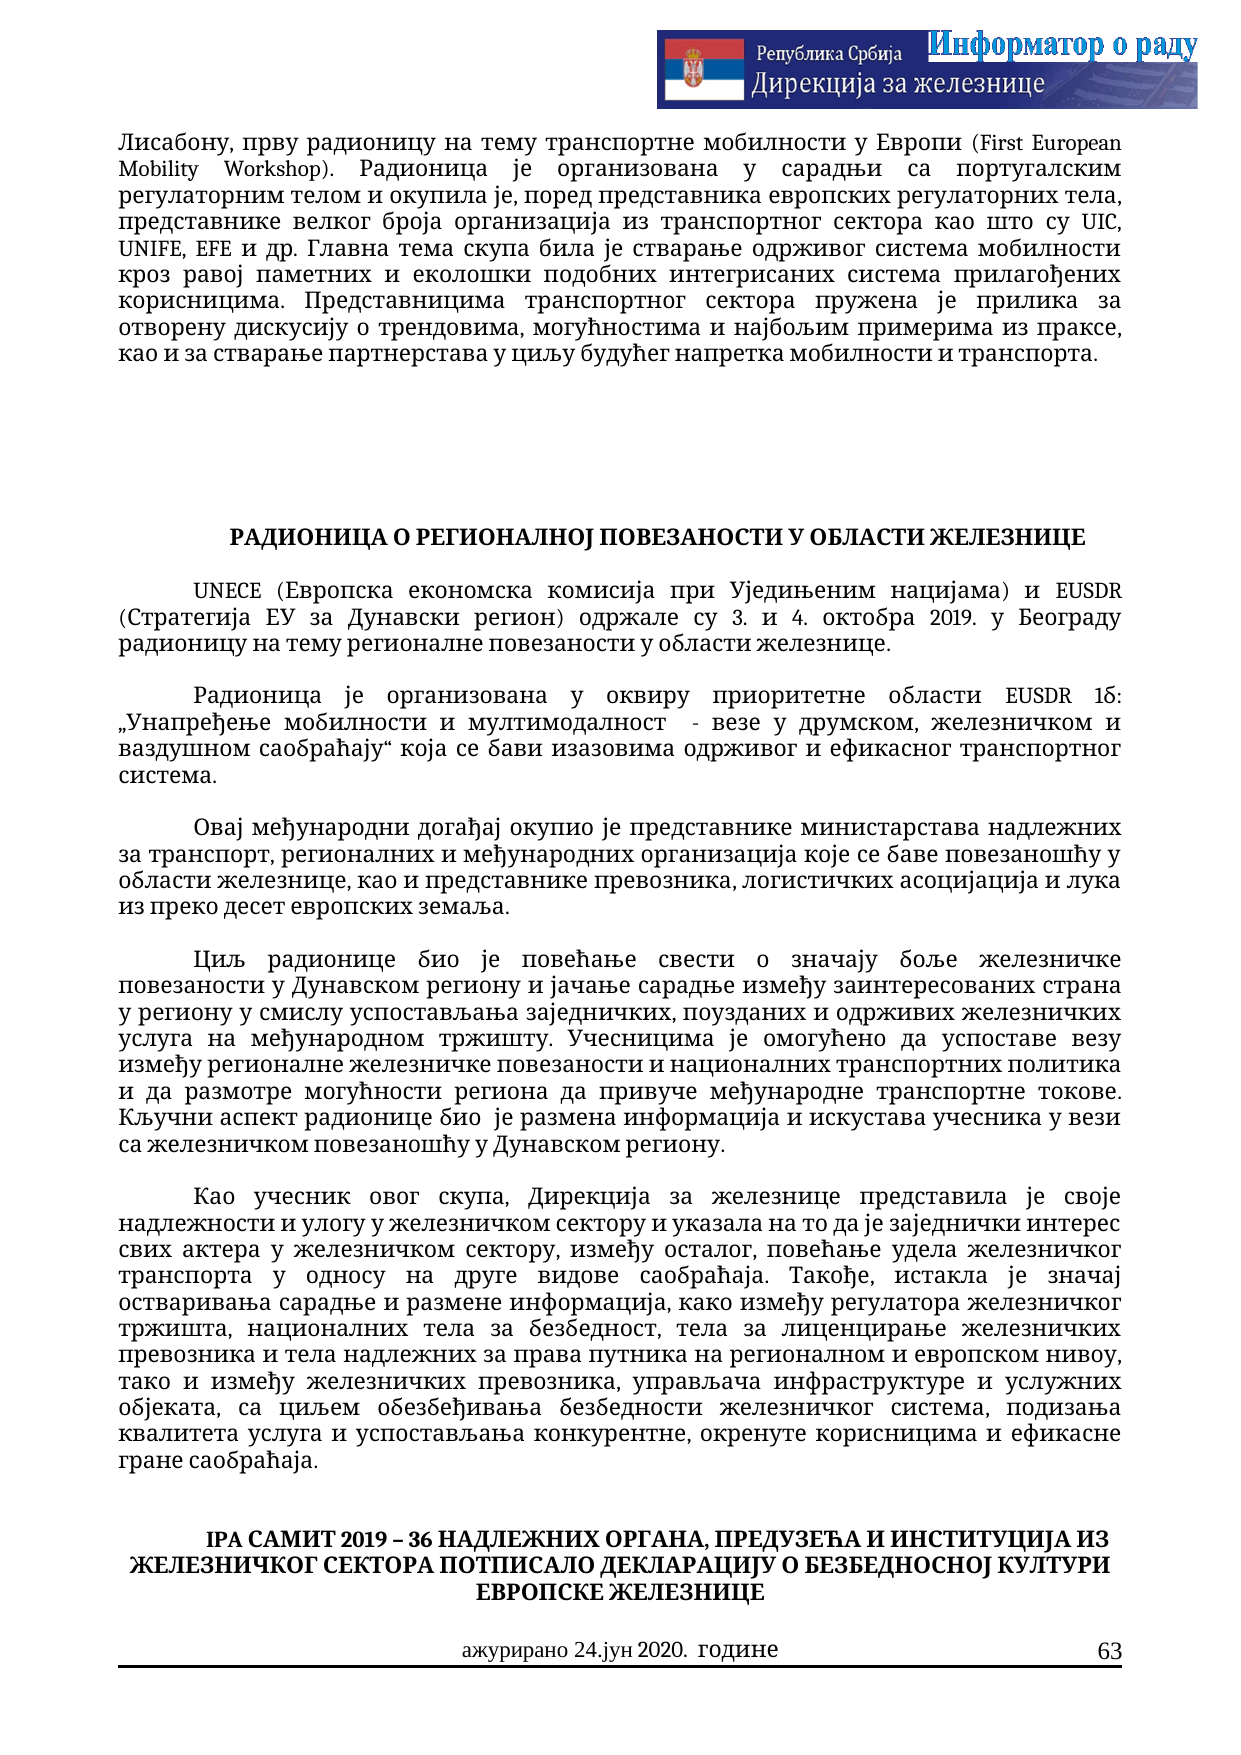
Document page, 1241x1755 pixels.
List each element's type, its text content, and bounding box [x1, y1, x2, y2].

text Овај међународни догађај окупио је представнике министарстава надлежних за транспорт, регионалних и међународних организација које се баве повезаношћу у области железнице, као и представнике превозника, логистичких асоцијација и лука из преко десет европских земаља. [118, 815, 1122, 921]
text Лисабону, прву радионицу на тему транспортне мобилности у Европи (First European Mobility Workshop). Радионица је организована у сарадњи са португалским регулаторним телом и окупила је, поред представника европских регулаторних тела, представнике велког броја организација из транспортног сектора као што су UIC, UNIFE, EFE и др. Главна тема скупа била је стварање одрживог система мобилности кроз равој паметних и еколошки подобних интегрисаних система прилагођених корисницима. Представницима транспортног сектора пружена је прилика за отворену дискусију о трендовима, могућностима и најбољим примерима из праксе, као и за стварање партнерстава у циљу будућег напретка мобилности и транспорта. [118, 130, 1122, 367]
text Радионица је организована у оквиру приоритетне области EUSDR 1б: „Унапређење мобилности и мултимодалност - везе у друмском, железничком и ваздушном саобраћају“ која се бави изазовима одрживог и ефикасног транспортног система. [118, 683, 1122, 789]
text Циљ радионице био је повећање свести о значају боље железничке повезаности у Дунавском региону и јачање сарадње између заинтересованих страна у региону у смислу успостављања заједничких, поузданих и одрживих железничких услуга на међународном тржишту. Учесницима је омогућено да успоставе везу између регионалне железничке повезаности и националних транспортних политика и да размотре могућности региона да привуче међународне транспортне токове. Кључни аспект радионице био је размена информација и искустава учесника у вези са железничком повезаношћу у Дунавском региону. [118, 947, 1122, 1158]
text UNECE (Европска економска комисија при Уједињеним нацијама) и EUSDR (Стратегија ЕУ за Дунавски регион) одржале су 3. и 4. октобра 2019. у Београду радионицу на тему регионалне повезаности у области железнице. [118, 578, 1122, 657]
text IPA САМИТ 2019 – 36 НАДЛЕЖНИХ ОРГАНА, ПРЕДУЗЕЋА И ИНСТИТУЦИЈА ИЗ ЖЕЛЕЗНИЧКОГ СЕКТОРА ПОТПИСАЛО ДЕКЛАРАЦИЈУ О БЕЗБЕДНОСНОЈ КУЛТУРИ ЕВРОПСКЕ ЖЕЛЕЗНИЦЕ [118, 1527, 1122, 1606]
text РАДИОНИЦА О РЕГИОНАЛНОЈ ПОВЕЗАНОСТИ У ОБЛАСТИ ЖЕЛЕЗНИЦЕ [118, 525, 1122, 552]
text Као учесник овог скупа, Дирекција за железнице представила је своје надлежности и улогу у железничком сектору и указала на то да је заједнички интерес свих актера у железничком сектору, између осталог, повећање удела железничког транспорта у односу на друге видове саобраћаја. Такође, истакла је значај остваривања сарадње и размене информација, како између регулатора железничког тржишта, националних тела за безбедност, тела за лиценцирање железничких превозника и тела надлежних за права путника на регионалном и европском нивоу, тако и између железничких превозника, управљача инфраструктуре и услужних објеката, са циљем обезбеђивања безбедности железничког система, подизања квалитета услуга и успостављања конкурентне, окренуте корисницима и ефикасне гране саобраћаја. [118, 1184, 1122, 1474]
